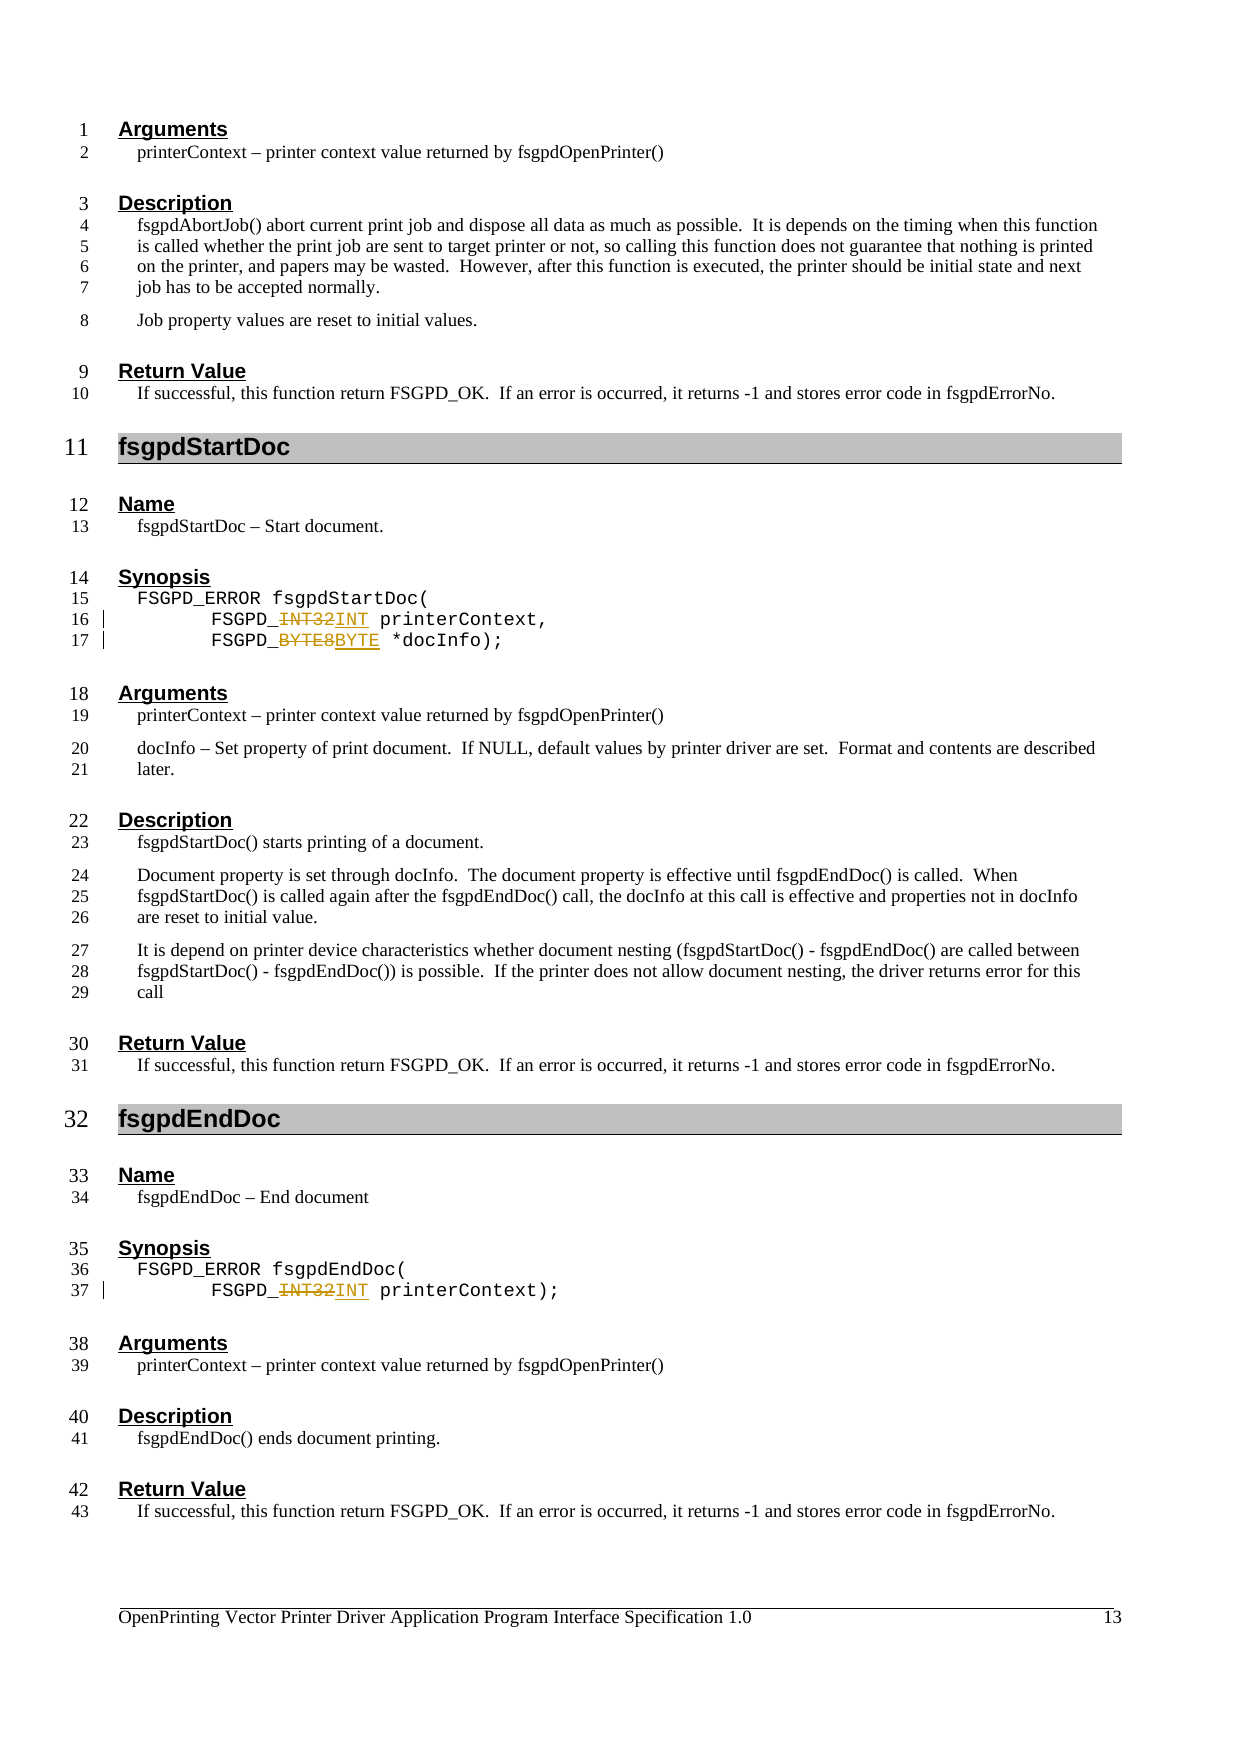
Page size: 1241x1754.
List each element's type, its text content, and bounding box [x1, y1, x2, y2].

subtitle Name [118, 492, 1122, 516]
subtitle Return Value [118, 1031, 1122, 1054]
text printerContext – printer context value returned by fsgpdOpenPrinter() [137, 141, 1103, 162]
subtitle Arguments [118, 682, 1122, 705]
text fsgpdEndDoc() ends document printing. [137, 1428, 1103, 1449]
text It is depend on printer device characteristics whether document nesting (fsgpdStartDoc() - fsgpdEndDoc() are called between fsgpdStartDoc() - fsgpdEndDoc()) is possible. If the printer does not allow document nesting, the driver returns error for this call [137, 940, 1103, 1002]
subtitle Return Value [118, 1478, 1122, 1501]
subtitle Synopsis [118, 1237, 1122, 1260]
text FSGPD_ERROR fsgpdEndDoc( FSGPD_INT printerContext); [137, 1260, 1103, 1302]
subtitle Arguments [118, 118, 1122, 141]
text If successful, this function return FSGPD_OK. If an error is occurred, it returns -1 and stores error code in fsgpdErrorNo. [137, 1501, 1103, 1522]
subtitle Return Value [118, 360, 1122, 383]
subtitle Description [118, 191, 1122, 214]
subtitle fsgpdStartDoc [118, 433, 1122, 463]
text FSGPD_ERROR fsgpdStartDoc( FSGPD_INT printerContext, FSGPD_BYTE *docInfo); [137, 589, 1103, 652]
text Job property values are reset to initial values. [137, 310, 1103, 331]
subtitle Description [118, 1405, 1122, 1428]
text printerContext – printer context value returned by fsgpdOpenPrinter() [137, 705, 1103, 726]
text If successful, this function return FSGPD_OK. If an error is occurred, it returns -1 and stores error code in fsgpdErrorNo. [137, 1054, 1103, 1075]
text fsgpdStartDoc – Start document. [137, 516, 1103, 536]
text fsgpdEndDoc – End document [137, 1187, 1103, 1208]
subtitle Arguments [118, 1332, 1122, 1355]
text fsgpdStartDoc() starts printing of a document. [137, 832, 1103, 853]
text fsgpdAbortJob() abort current print job and dispose all data as much as possible. It is depends on the timing when this function is called whether the print job are sent to target printer or not, so calling this function does not guarantee that nothing is printed on the printer, and papers may be wasted. However, after this function is executed, the printer should be initial state and next job has to be accepted normally. [137, 214, 1103, 297]
text If successful, this function return FSGPD_OK. If an error is occurred, it returns -1 and stores error code in fsgpdErrorNo. [137, 383, 1103, 404]
text printerContext – printer context value returned by fsgpdOpenPrinter() [137, 1355, 1103, 1376]
subtitle Description [118, 809, 1122, 832]
text Document property is set through docInfo. The document property is effective until fsgpdEndDoc() is called. When fsgpdStartDoc() is called again after the fsgpdEndDoc() call, the docInfo at this call is effective and properties not in docInfo are reset to initial value. [137, 865, 1103, 927]
subtitle Synopsis [118, 565, 1122, 589]
subtitle Name [118, 1164, 1122, 1187]
subtitle fsgpdEndDoc [118, 1104, 1122, 1134]
text docInfo – Set property of print document. If NULL, default values by printer driver are set. Format and contents are described later. [137, 738, 1103, 779]
